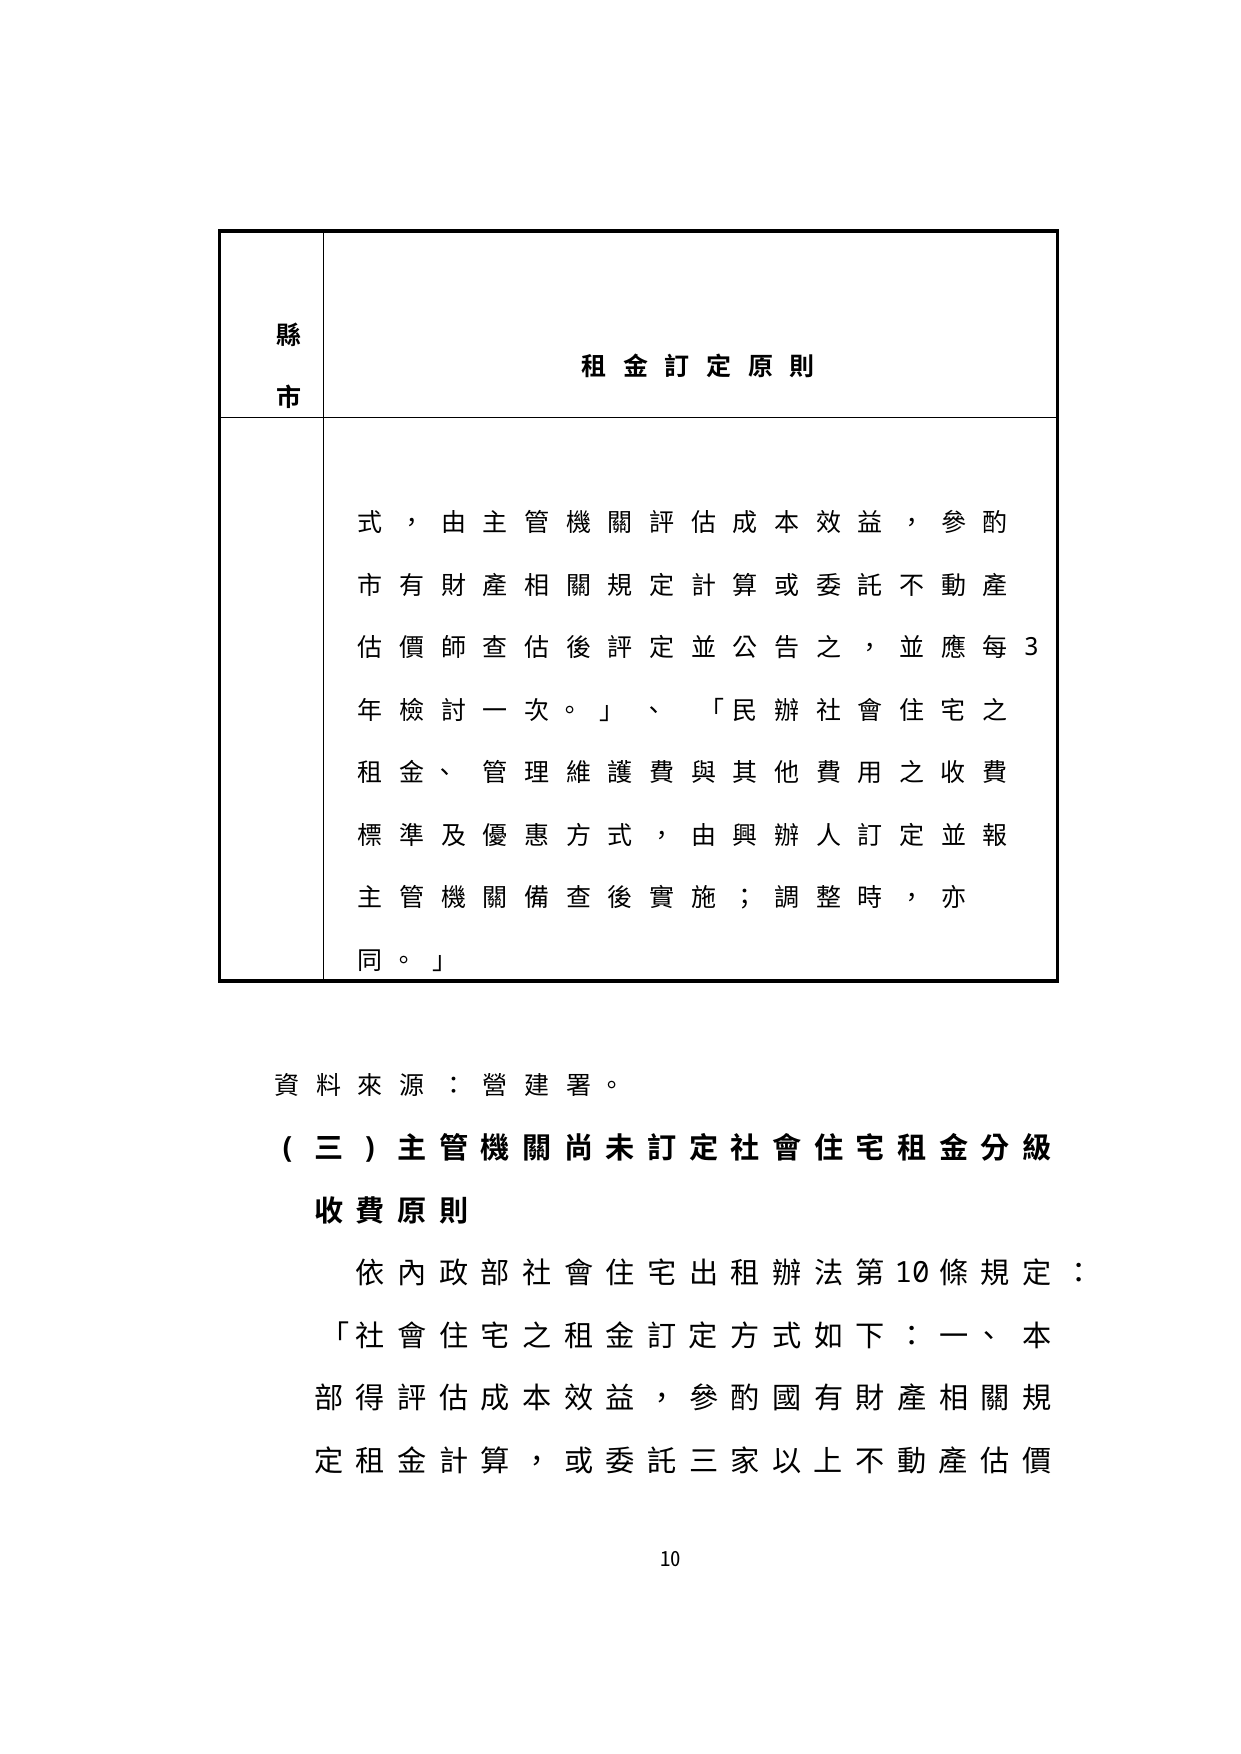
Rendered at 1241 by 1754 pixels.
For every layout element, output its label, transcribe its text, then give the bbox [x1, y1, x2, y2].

text (三)主管機關尚未訂定社會住宅租金分級收費原則 [242, 1104, 1058, 1229]
table_cell [221, 418, 323, 979]
text 資料來源：營建署。 [242, 1042, 1058, 1104]
text 依內政部社會住宅出租辦法第10條規定：「社會住宅之租金訂定方式如下：一、本部得評估成本效益，參酌國有財產相關規定租金計算，或委託三家以上不動產估價師事務所查估後評定市場租金水準。二、本部得參酌社會住宅所在地直轄市、縣（市）政府所定分級收費規定，及承租者所得狀況、負擔能力訂定分級收費，不得逾市場租金水準。」上開辦法業針對社會住宅租金予以原則性規範，營建署並表示107年招租之林口世大運選手村社會住宅之分級收費方式，係弱勢戶以市價64折出租，一般戶以市價8折出租，提供各地方政府參考。 [271, 1229, 1058, 1479]
table_cell 式，由主管機關評估成本效益，參酌市有財產相關規定計算或委託不動產估價師查估後評定並公告之，並應每3年檢討一次。」、「民辦社會住宅之租金、管理維護費與其他費用之收費標準及優惠方式，由興辦人訂定並報主管機關備查後實施；調整時，亦同。」 [324, 418, 1056, 979]
table_header 縣市 [221, 233, 323, 417]
table_header 租金訂定原則 [324, 233, 1056, 417]
